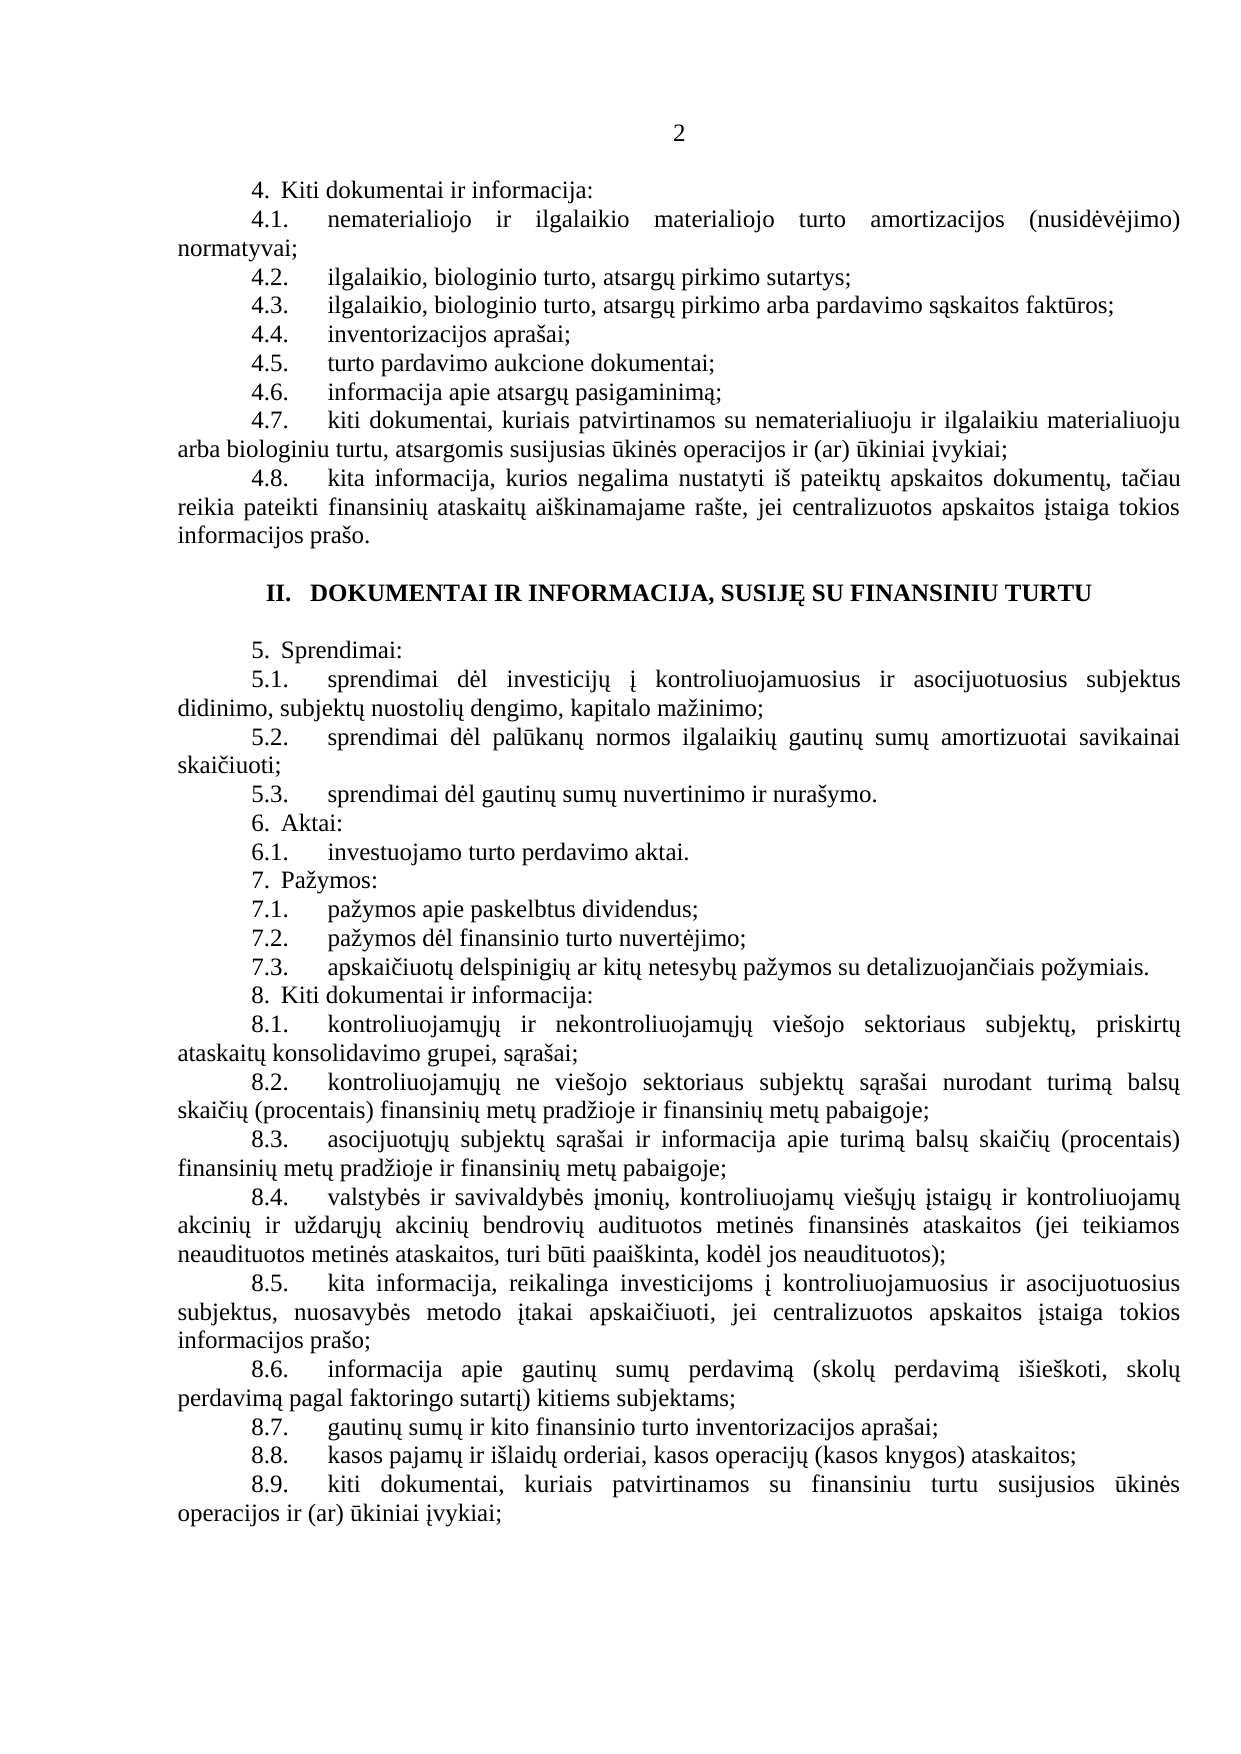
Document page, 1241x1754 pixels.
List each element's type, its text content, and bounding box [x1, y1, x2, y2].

text 4.1. nematerialiojo ir ilgalaikio materialiojo turto amortizacijos (nusidėvėjimo) normatyvai; [177, 204, 1181, 262]
text 8.1. kontroliuojamųjų ir nekontroliuojamųjų viešojo sektoriaus subjektų, priskirtų ataskaitų konsolidavimo grupei, sąrašai; [177, 1009, 1181, 1067]
text 4.4. inventorizacijos aprašai; [177, 319, 1181, 348]
text II. DOKUMENTAI IR INFORMACIJA, SUSIJĘ SU FINANSINIU TURTU [177, 578, 1181, 607]
text 4. Kiti dokumentai ir informacija: [215, 176, 1181, 204]
text 6. Aktai: [215, 808, 1181, 837]
text 7.2. pažymos dėl finansinio turto nuvertėjimo; [177, 923, 1181, 952]
text 7.3. apskaičiuotų delspinigių ar kitų netesybų pažymos su detalizuojančiais požymiais. [177, 952, 1181, 981]
text 7.1. pažymos apie paskelbtus dividendus; [177, 894, 1181, 923]
text 8. Kiti dokumentai ir informacija: [215, 981, 1181, 1009]
text 5. Sprendimai: [215, 636, 1181, 664]
text 8.5. kita informacija, reikalinga investicijoms į kontroliuojamuosius ir asocijuotuosius subjektus, nuosavybės metodo įtakai apskaičiuoti, jei centralizuotos apskaitos įstaiga tokios informacijos prašo; [177, 1268, 1181, 1354]
text 5.3. sprendimai dėl gautinų sumų nuvertinimo ir nurašymo. [177, 779, 1181, 808]
text 4.6. informacija apie atsargų pasigaminimą; [177, 377, 1181, 406]
text 8.9. kiti dokumentai, kuriais patvirtinamos su finansiniu turtu susijusios ūkinės operacijos ir (ar) ūkiniai įvykiai; [177, 1469, 1181, 1527]
text 6.1. investuojamo turto perdavimo aktai. [177, 837, 1181, 866]
text 8.6. informacija apie gautinų sumų perdavimą (skolų perdavimą išieškoti, skolų perdavimą pagal faktoringo sutartį) kitiems subjektams; [177, 1354, 1181, 1412]
text 5.2. sprendimai dėl palūkanų normos ilgalaikių gautinų sumų amortizuotai savikainai skaičiuoti; [177, 722, 1181, 779]
text 4.7. kiti dokumentai, kuriais patvirtinamos su nematerialiuoju ir ilgalaikiu materialiuoju arba biologiniu turtu, atsargomis susijusias ūkinės operacijos ir (ar) ūkiniai įvykiai; [177, 406, 1181, 463]
text 8.3. asocijuotųjų subjektų sąrašai ir informacija apie turimą balsų skaičių (procentais) finansinių metų pradžioje ir finansinių metų pabaigoje; [177, 1124, 1181, 1182]
text 8.4. valstybės ir savivaldybės įmonių, kontroliuojamų viešųjų įstaigų ir kontroliuojamų akcinių ir uždarųjų akcinių bendrovių audituotos metinės finansinės ataskaitos (jei teikiamos neaudituotos metinės ataskaitos, turi būti paaiškinta, kodėl jos neaudituotos); [177, 1182, 1181, 1268]
text 8.7. gautinų sumų ir kito finansinio turto inventorizacijos aprašai; [177, 1412, 1181, 1441]
text 5.1. sprendimai dėl investicijų į kontroliuojamuosius ir asocijuotuosius subjektus didinimo, subjektų nuostolių dengimo, kapitalo mažinimo; [177, 664, 1181, 722]
text 7. Pažymos: [215, 866, 1181, 894]
text 4.5. turto pardavimo aukcione dokumentai; [177, 348, 1181, 377]
text 8.8. kasos pajamų ir išlaidų orderiai, kasos operacijų (kasos knygos) ataskaitos; [177, 1441, 1181, 1469]
text 4.2. ilgalaikio, biologinio turto, atsargų pirkimo sutartys; [177, 262, 1181, 291]
text 8.2. kontroliuojamųjų ne viešojo sektoriaus subjektų sąrašai nurodant turimą balsų skaičių (procentais) finansinių metų pradžioje ir finansinių metų pabaigoje; [177, 1067, 1181, 1124]
text 4.3. ilgalaikio, biologinio turto, atsargų pirkimo arba pardavimo sąskaitos faktūros; [177, 291, 1181, 319]
text 4.8. kita informacija, kurios negalima nustatyti iš pateiktų apskaitos dokumentų, tačiau reikia pateikti finansinių ataskaitų aiškinamajame rašte, jei centralizuotos apskaitos įstaiga tokios informacijos prašo. [177, 463, 1181, 549]
